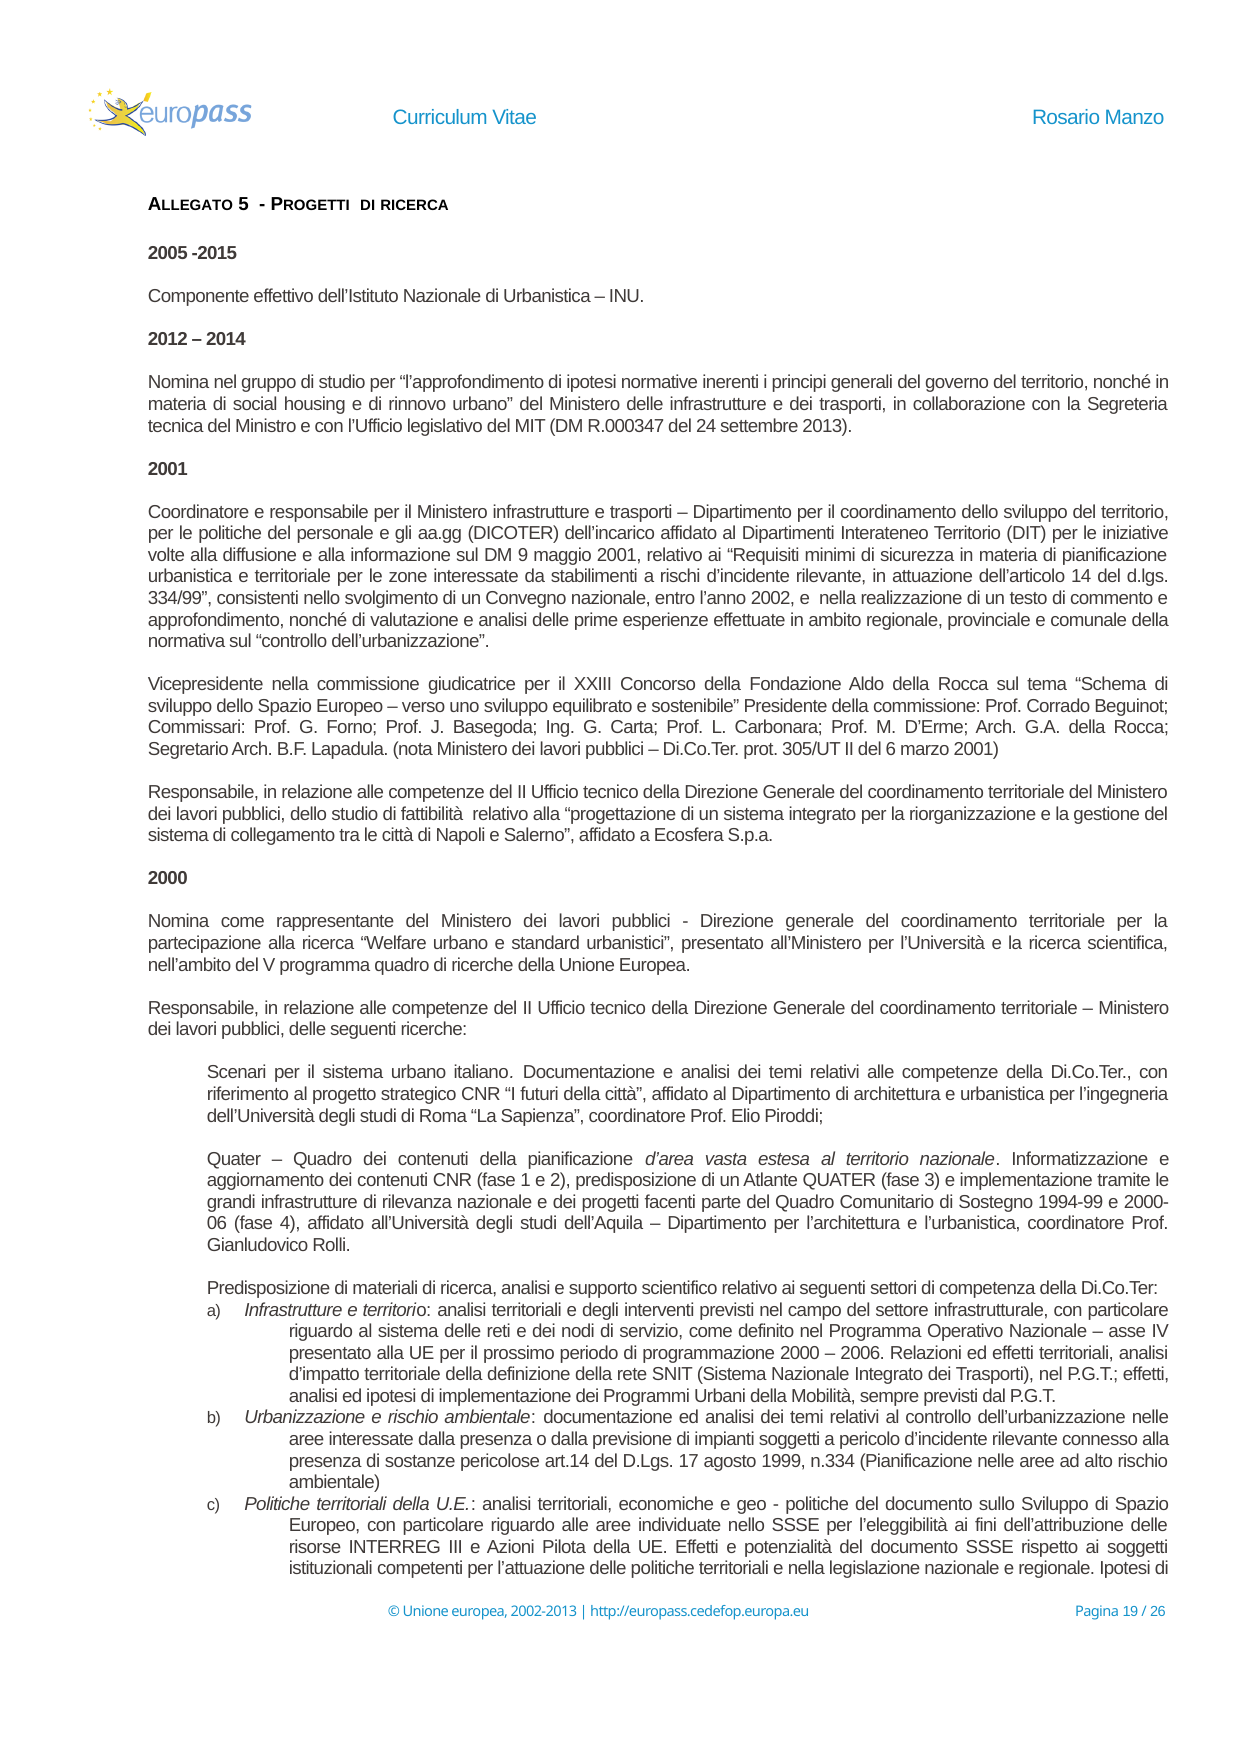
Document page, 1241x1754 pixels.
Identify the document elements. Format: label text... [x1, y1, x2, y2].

text Allegato 5 - Progetti di ricerca [148, 192, 1169, 214]
text 2012 – 2014 [148, 328, 1169, 350]
text Nomina nel gruppo di studio per “l’approfondimento di ipotesi normative inerenti i principi generali del governo del territorio, nonché in materia di social housing e di rinnovo urbano” del Ministero delle infrastrutture e dei trasporti, in collaborazione con la Segreteria tecnica del Ministro e con l’Ufficio legislativo del MIT (DM R.000347 del 24 settembre 2013). [148, 371, 1169, 436]
text Componente effettivo dell’Istituto Nazionale di Urbanistica – INU. [148, 285, 1169, 307]
text 2000 [148, 867, 1169, 889]
text Quater – Quadro dei contenuti della pianificazione d’area vasta estesa al territorio nazionale. Informatizzazione e aggiornamento dei contenuti CNR (fase 1 e 2), predisposizione di un Atlante QUATER (fase 3) e implementazione tramite le grandi infrastrutture di rilevanza nazionale e dei progetti facenti parte del Quadro Comunitario di Sostegno 1994-99 e 2000-06 (fase 4), affidato all’Università degli studi dell’Aquila – Dipartimento per l’architettura e l’urbanistica, coordinatore Prof. Gianludovico Rolli. [207, 1147, 1169, 1255]
list Politiche territoriali della U.E.: analisi territoriali, economiche e geo - politiche del documento sullo Sviluppo di Spazio Europeo, con particolare riguardo alle aree individuate nello SSSE per l’eleggibilità ai fini dell’attribuzione delle risorse INTERREG III e Azioni Pilota della UE. Effetti e potenzialità del documento SSSE rispetto ai soggetti istituzionali competenti per l’attuazione delle politiche territoriali e nella legislazione nazionale e regionale. Ipotesi di [207, 1492, 1169, 1579]
list Infrastrutture e territorio: analisi territoriali e degli interventi previsti nel campo del settore infrastrutturale, con particolare riguardo al sistema delle reti e dei nodi di servizio, come definito nel Programma Operativo Nazionale – asse IV presentato alla UE per il prossimo periodo di programmazione 2000 – 2006. Relazioni ed effetti territoriali, analisi d’impatto territoriale della definizione della rete SNIT (Sistema Nazionale Integrato dei Trasporti), nel P.G.T.; effetti, analisi ed ipotesi di implementazione dei Programmi Urbani della Mobilità, sempre previsti dal P.G.T. [207, 1298, 1169, 1406]
list Urbanizzazione e rischio ambientale: documentazione ed analisi dei temi relativi al controllo dell’urbanizzazione nelle aree interessate dalla presenza o dalla previsione di impianti soggetti a pericolo d’incidente rilevante connesso alla presenza di sostanze pericolose art.14 del D.Lgs. 17 agosto 1999, n.334 (Pianificazione nelle aree ad alto rischio ambientale) [207, 1406, 1169, 1492]
text Responsabile, in relazione alle competenze del II Ufficio tecnico della Direzione Generale del coordinamento territoriale – Ministero dei lavori pubblici, delle seguenti ricerche: [148, 997, 1169, 1040]
text 2005 -2015 [88, 242, 1169, 263]
text Predisposizione di materiali di ricerca, analisi e supporto scientifico relativo ai seguenti settori di competenza della Di.Co.Ter: [207, 1277, 1169, 1298]
text Coordinatore e responsabile per il Ministero infrastrutture e trasporti – Dipartimento per il coordinamento dello sviluppo del territorio, per le politiche del personale e gli aa.gg (DICOTER) dell’incarico affidato al Dipartimenti Interateneo Territorio (DIT) per le iniziative volte alla diffusione e alla informazione sul DM 9 maggio 2001, relativo ai “Requisiti minimi di sicurezza in materia di pianificazione urbanistica e territoriale per le zone interessate da stabilimenti a rischi d’incidente rilevante, in attuazione dell’articolo 14 del d.lgs. 334/99”, consistenti nello svolgimento di un Convegno nazionale, entro l’anno 2002, e nella realizzazione di un testo di commento e approfondimento, nonché di valutazione e analisi delle prime esperienze effettuate in ambito regionale, provinciale e comunale della normativa sul “controllo dell’urbanizzazione”. [148, 501, 1169, 652]
text Nomina come rappresentante del Ministero dei lavori pubblici - Direzione generale del coordinamento territoriale per la partecipazione alla ricerca “Welfare urbano e standard urbanistici”, presentato all’Ministero per l’Università e la ricerca scientifica, nell’ambito del V programma quadro di ricerche della Unione Europea. [148, 910, 1169, 975]
text Scenari per il sistema urbano italiano. Documentazione e analisi dei temi relativi alle competenze della Di.Co.Ter., con riferimento al progetto strategico CNR “I futuri della città”, affidato al Dipartimento di architettura e urbanistica per l’ingegneria dell’Università degli studi di Roma “La Sapienza”, coordinatore Prof. Elio Piroddi; [207, 1061, 1169, 1126]
text Vicepresidente nella commissione giudicatrice per il XXIII Concorso della Fondazione Aldo della Rocca sul tema “Schema di sviluppo dello Spazio Europeo – verso uno sviluppo equilibrato e sostenibile” Presidente della commissione: Prof. Corrado Beguinot; Commissari: Prof. G. Forno; Prof. J. Basegoda; Ing. G. Carta; Prof. L. Carbonara; Prof. M. D’Erme; Arch. G.A. della Rocca; Segretario Arch. B.F. Lapadula. (nota Ministero dei lavori pubblici – Di.Co.Ter. prot. 305/UT II del 6 marzo 2001) [148, 673, 1169, 759]
text Responsabile, in relazione alle competenze del II Ufficio tecnico della Direzione Generale del coordinamento territoriale del Ministero dei lavori pubblici, dello studio di fattibilità relativo alla “progettazione di un sistema integrato per la riorganizzazione e la gestione del sistema di collegamento tra le città di Napoli e Salerno”, affidato a Ecosfera S.p.a. [148, 781, 1169, 846]
text 2001 [148, 457, 1169, 479]
